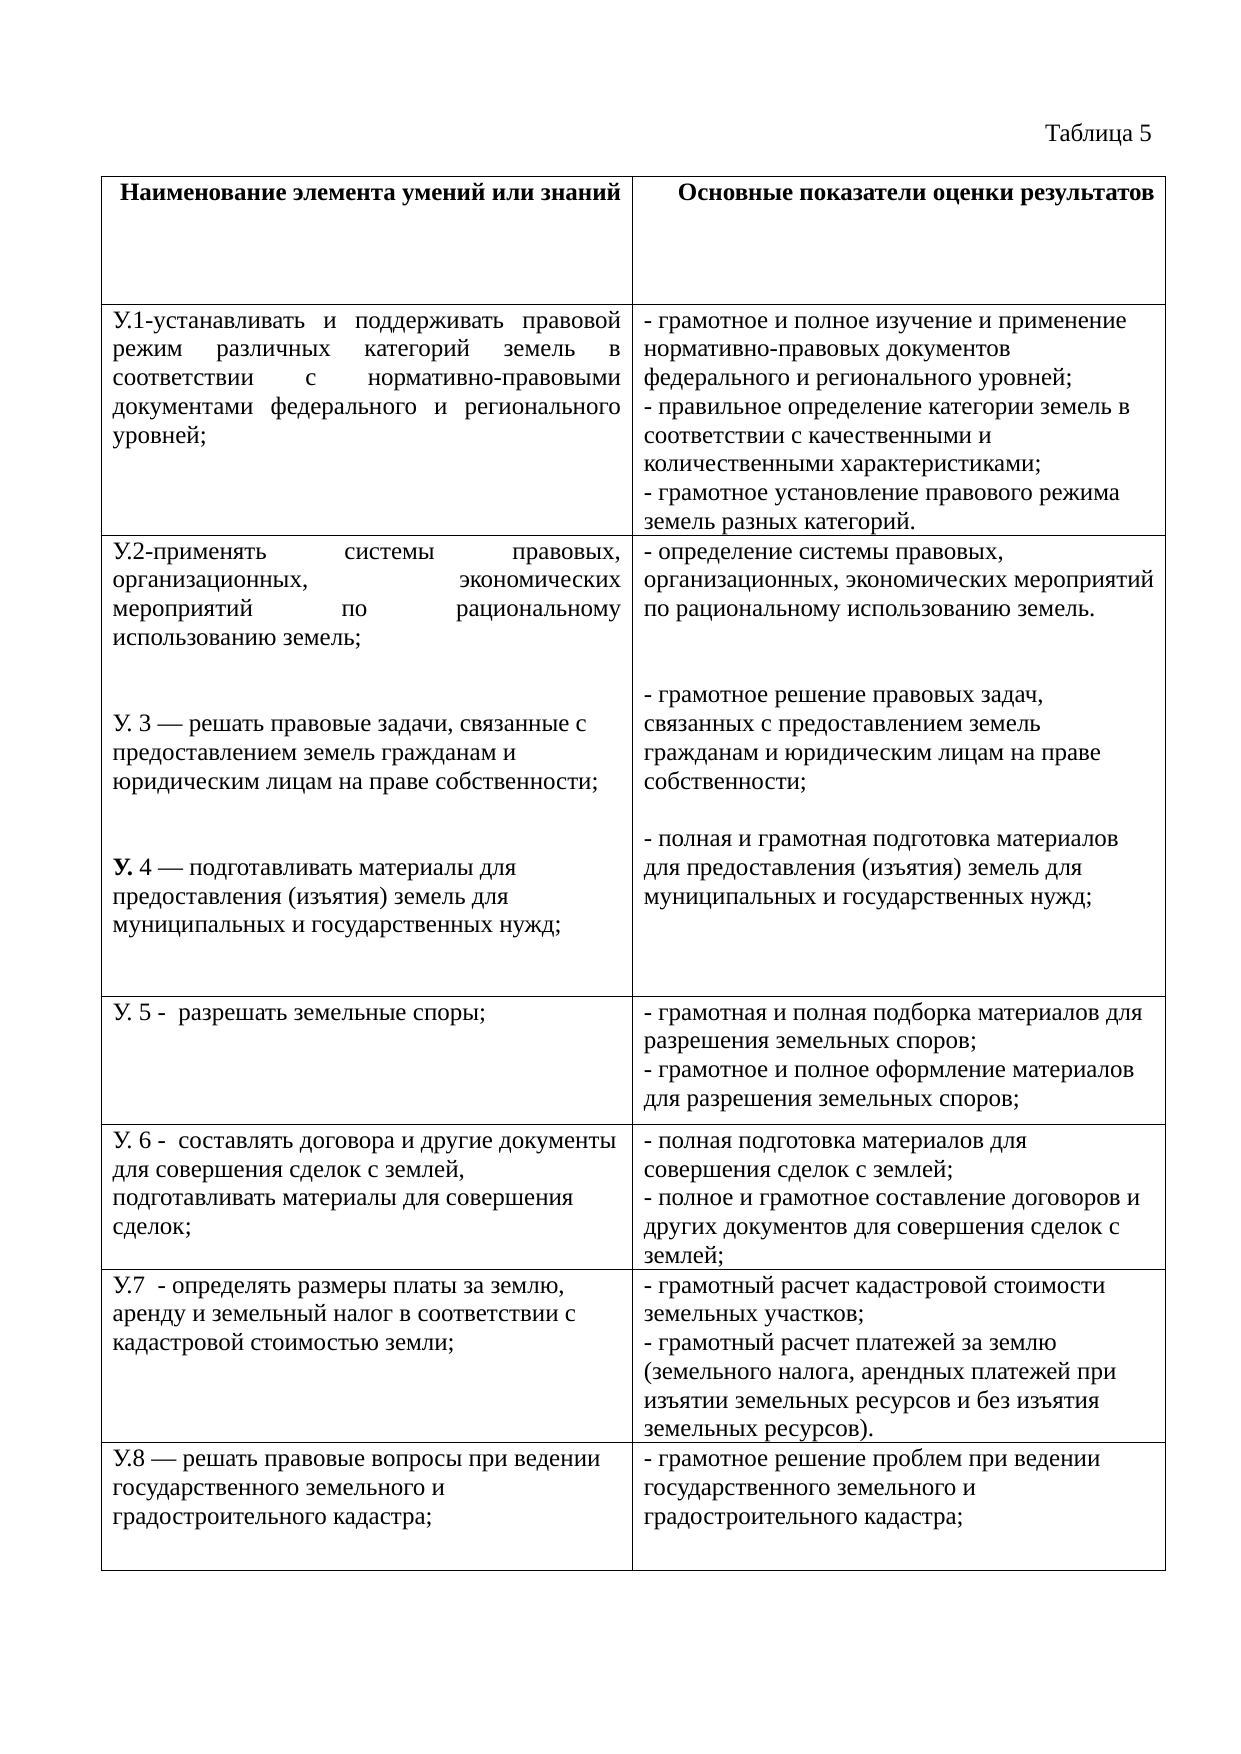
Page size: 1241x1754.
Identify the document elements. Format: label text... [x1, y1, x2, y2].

table_cell - определение системы правовых, организационных, экономических мероприятий по рациональному использованию земель. - грамотное решение правовых задач, связанных с предоставлением земель гражданам и юридическим лицам на праве собственности; - полная и грамотная подготовка материалов для предоставления (изъятия) земель для муниципальных и государственных нужд; [633, 536, 1165, 996]
table_cell У.7 - определять размеры платы за землю, аренду и земельный налог в соответствии с кадастровой стоимостью земли; [102, 1270, 632, 1442]
table_cell У. 5 - разрешать земельные споры; [102, 997, 632, 1124]
table_cell - грамотное и полное изучение и применение нормативно-правовых документов федерального и регионального уровней; - правильное определение категории земель в соответствии с качественными и количественными характеристиками; - грамотное установление правового режима земель разных категорий. [633, 305, 1165, 535]
table_header Основные показатели оценки результатов [633, 177, 1165, 304]
text Таблица 5 [112, 118, 1152, 147]
table_cell - грамотное решение проблем при ведении государственного земельного и градостроительного кадастра; [633, 1443, 1165, 1570]
table_cell У.2-применять системы правовых, организационных, экономических мероприятий по рациональному использованию земель; У. 3 — решать правовые задачи, связанные с предоставлением земель гражданам и юридическим лицам на праве собственности; У. 4 — подготавливать материалы для предоставления (изъятия) земель для муниципальных и государственных нужд; [102, 536, 632, 996]
table_cell - грамотный расчет кадастровой стоимости земельных участков; - грамотный расчет платежей за землю (земельного налога, арендных платежей при изъятии земельных ресурсов и без изъятия земельных ресурсов). [633, 1270, 1165, 1442]
table_cell - полная подготовка материалов для совершения сделок с землей; - полное и грамотное составление договоров и других документов для совершения сделок с землей; [633, 1125, 1165, 1269]
table_header Наименование элемента умений или знаний [102, 177, 632, 304]
table_cell У.1-устанавливать и поддерживать правовой режим различных категорий земель в соответствии с нормативно-правовыми документами федерального и регионального уровней; [102, 305, 632, 535]
table_cell - грамотная и полная подборка материалов для разрешения земельных споров; - грамотное и полное оформление материалов для разрешения земельных споров; [633, 997, 1165, 1124]
table_cell У.8 — решать правовые вопросы при ведении государственного земельного и градостроительного кадастра; [102, 1443, 632, 1570]
table_cell У. 6 - составлять договора и другие документы для совершения сделок с землей, подготавливать материалы для совершения сделок; [102, 1125, 632, 1269]
